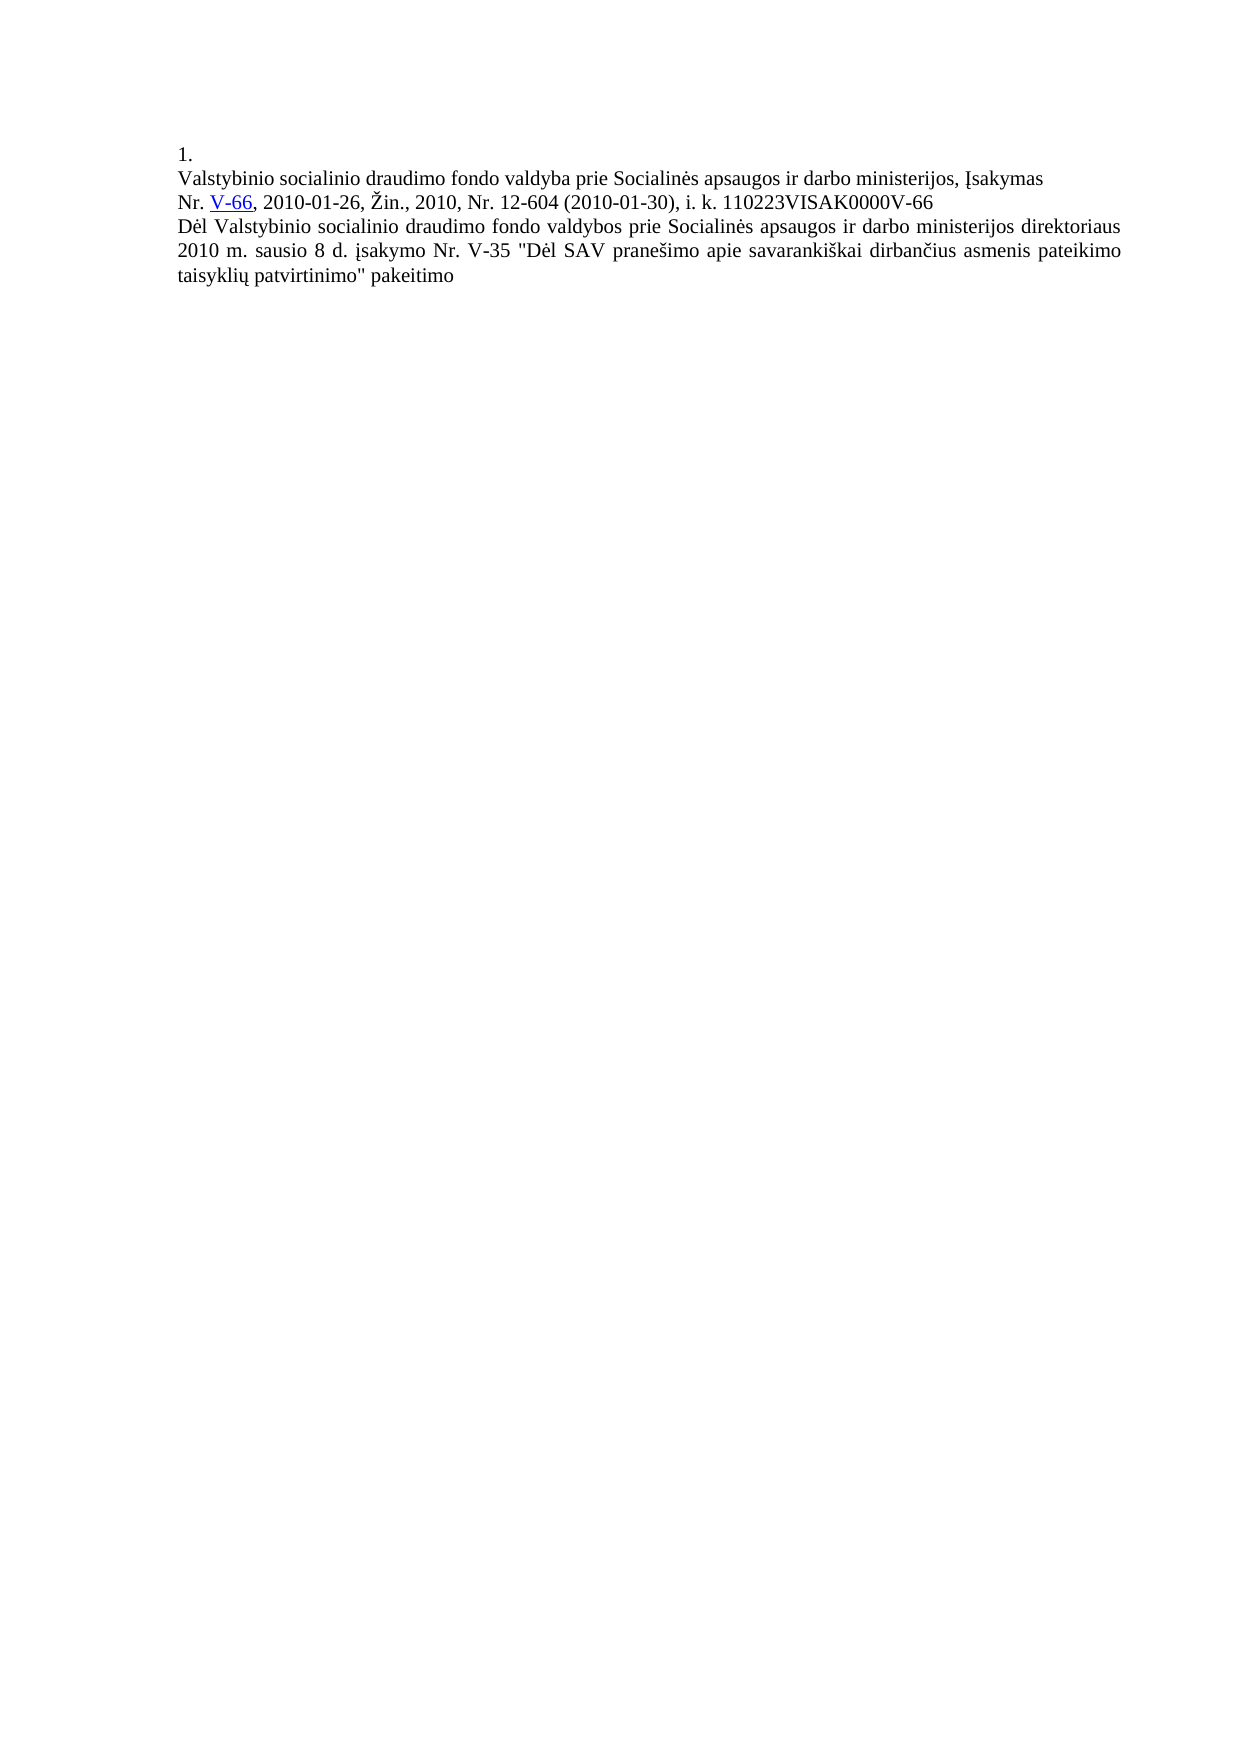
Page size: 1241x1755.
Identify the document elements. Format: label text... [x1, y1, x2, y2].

text Nr. V-66, 2010-01-26, Žin., 2010, Nr. 12-604 (2010-01-30), i. k. 110223VISAK0000V-66 [177, 190, 1122, 214]
text 1. [177, 142, 1122, 166]
text Valstybinio socialinio draudimo fondo valdyba prie Socialinės apsaugos ir darbo ministerijos, Įsakymas [177, 166, 1122, 190]
text Dėl Valstybinio socialinio draudimo fondo valdybos prie Socialinės apsaugos ir darbo ministerijos direktoriaus 2010 m. sausio 8 d. įsakymo Nr. V-35 "Dėl SAV pranešimo apie savarankiškai dirbančius asmenis pateikimo taisyklių patvirtinimo" pakeitimo [177, 214, 1122, 287]
